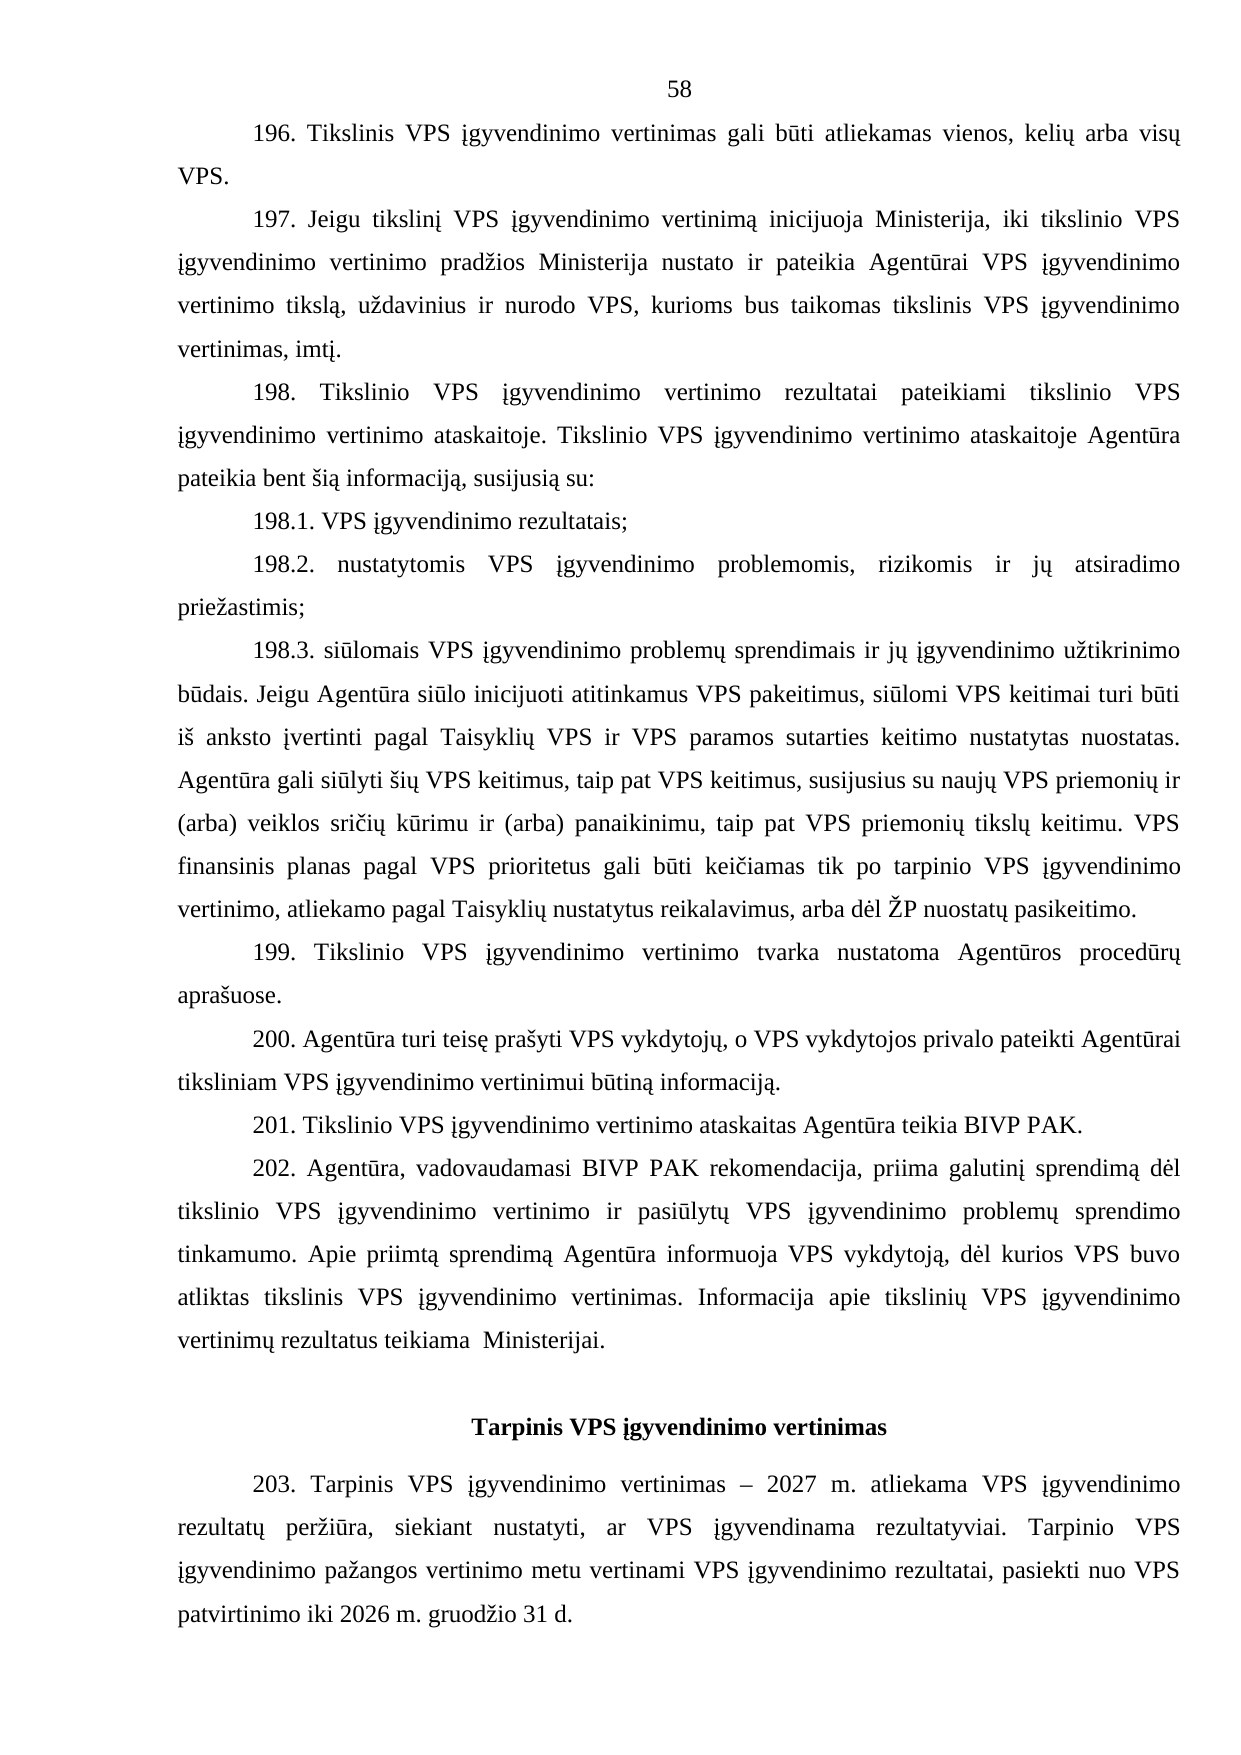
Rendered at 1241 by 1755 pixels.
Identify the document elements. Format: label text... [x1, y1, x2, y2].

text 200. Agentūra turi teisę prašyti VPS vykdytojų, o VPS vykdytojos privalo pateikti Agentūrai tiksliniam VPS įgyvendinimo vertinimui būtiną informaciją. [177, 1024, 1181, 1096]
text 198.1. VPS įgyvendinimo rezultatais; [177, 506, 1181, 535]
text 202. Agentūra, vadovaudamasi BIVP PAK rekomendacija, priima galutinį sprendimą dėl tikslinio VPS įgyvendinimo vertinimo ir pasiūlytų VPS įgyvendinimo problemų sprendimo tinkamumo. Apie priimtą sprendimą Agentūra informuoja VPS vykdytoją, dėl kurios VPS buvo atliktas tikslinis VPS įgyvendinimo vertinimas. Informacija apie tikslinių VPS įgyvendinimo vertinimų rezultatus teikiama Ministerijai. [177, 1153, 1181, 1354]
text 198.2. nustatytomis VPS įgyvendinimo problemomis, rizikomis ir jų atsiradimo priežastimis; [177, 549, 1181, 621]
text Tarpinis VPS įgyvendinimo vertinimas [177, 1412, 1181, 1441]
text 201. Tikslinio VPS įgyvendinimo vertinimo ataskaitas Agentūra teikia BIVP PAK. [177, 1110, 1181, 1139]
text 196. Tikslinis VPS įgyvendinimo vertinimas gali būti atliekamas vienos, kelių arba visų VPS. [177, 118, 1181, 190]
text 199. Tikslinio VPS įgyvendinimo vertinimo tvarka nustatoma Agentūros procedūrų aprašuose. [177, 937, 1181, 1009]
text 203. Tarpinis VPS įgyvendinimo vertinimas – 2027 m. atliekama VPS įgyvendinimo rezultatų peržiūra, siekiant nustatyti, ar VPS įgyvendinama rezultatyviai. Tarpinio VPS įgyvendinimo pažangos vertinimo metu vertinami VPS įgyvendinimo rezultatai, pasiekti nuo VPS patvirtinimo iki 2026 m. gruodžio 31 d. [177, 1469, 1181, 1627]
text 198. Tikslinio VPS įgyvendinimo vertinimo rezultatai pateikiami tikslinio VPS įgyvendinimo vertinimo ataskaitoje. Tikslinio VPS įgyvendinimo vertinimo ataskaitoje Agentūra pateikia bent šią informaciją, susijusią su: [177, 377, 1181, 492]
text 198.3. siūlomais VPS įgyvendinimo problemų sprendimais ir jų įgyvendinimo užtikrinimo būdais. Jeigu Agentūra siūlo inicijuoti atitinkamus VPS pakeitimus, siūlomi VPS keitimai turi būti iš anksto įvertinti pagal Taisyklių VPS ir VPS paramos sutarties keitimo nustatytas nuostatas. Agentūra gali siūlyti šių VPS keitimus, taip pat VPS keitimus, susijusius su naujų VPS priemonių ir (arba) veiklos sričių kūrimu ir (arba) panaikinimu, taip pat VPS priemonių tikslų keitimu. VPS finansinis planas pagal VPS prioritetus gali būti keičiamas tik po tarpinio VPS įgyvendinimo vertinimo, atliekamo pagal Taisyklių nustatytus reikalavimus, arba dėl ŽP nuostatų pasikeitimo. [177, 636, 1181, 923]
text 197. Jeigu tikslinį VPS įgyvendinimo vertinimą inicijuoja Ministerija, iki tikslinio VPS įgyvendinimo vertinimo pradžios Ministerija nustato ir pateikia Agentūrai VPS įgyvendinimo vertinimo tikslą, uždavinius ir nurodo VPS, kurioms bus taikomas tikslinis VPS įgyvendinimo vertinimas, imtį. [177, 204, 1181, 362]
